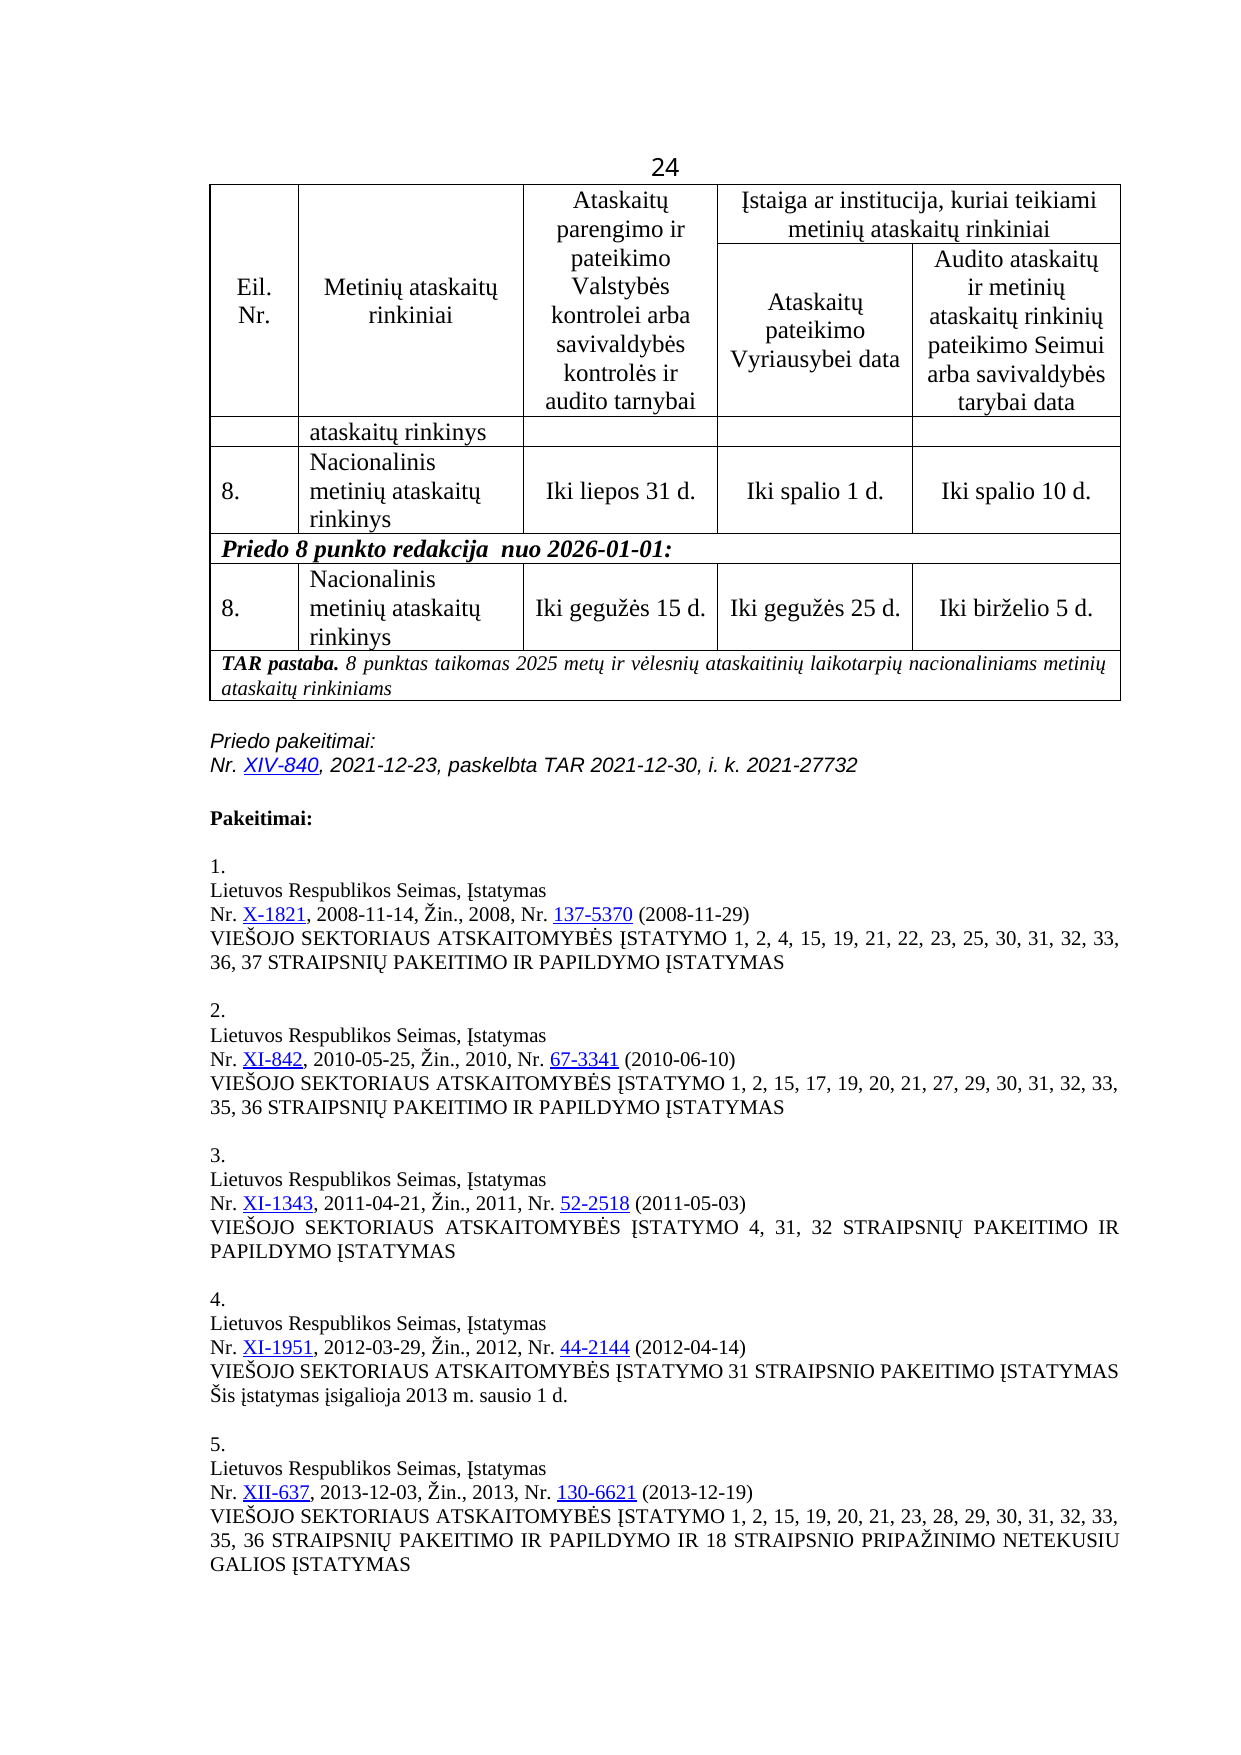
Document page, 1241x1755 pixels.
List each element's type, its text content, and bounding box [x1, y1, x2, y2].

text Lietuvos Respublikos Seimas, Įstatymas [210, 1167, 1120, 1191]
text Nr. XI-842, 2010-05-25, Žin., 2010, Nr. 67-3341 (2010-06-10) [210, 1047, 1120, 1071]
table_cell Ataskaitų pateikimo Vyriausybei data [718, 244, 912, 416]
table_cell Iki spalio 1 d. [718, 447, 912, 533]
text Pakeitimai: [210, 806, 1120, 830]
table_cell Iki kovo 15 d. [524, 417, 717, 446]
text Nr. XIV-840, 2021-12-23, paskelbta TAR 2021-12-30, i. k. 2021-27732 [210, 753, 1120, 777]
table_cell Audito ataskaitų ir metinių ataskaitų rinkinių pateikimo Seimui arba savivaldybės tarybai data [913, 244, 1120, 416]
text 1. [210, 854, 1120, 878]
table_cell Nacionalinis metinių ataskaitų rinkinys [299, 564, 523, 650]
text Nr. XII-637, 2013-12-03, Žin., 2013, Nr. 130-6621 (2013-12-19) [210, 1480, 1120, 1504]
text VIEŠOJO SEKTORIAUS ATSKAITOMYBĖS ĮSTATYMO 4, 31, 32 STRAIPSNIŲ PAKEITIMO IR PAPILDYMO ĮSTATYMAS [210, 1215, 1120, 1263]
table_header Ataskaitų parengimo ir pateikimo Valstybės kontrolei arba savivaldybės kontrolės ir audito tarnybai data [524, 185, 717, 416]
text Nr. XI-1343, 2011-04-21, Žin., 2011, Nr. 52-2518 (2011-05-03) [210, 1191, 1120, 1215]
text Nr. X-1821, 2008-11-14, Žin., 2008, Nr. 137-5370 (2008-11-29) [210, 902, 1120, 926]
table_cell ataskaitų rinkinys [299, 417, 523, 446]
table_cell [913, 417, 1120, 446]
text Lietuvos Respublikos Seimas, Įstatymas [210, 1022, 1120, 1047]
text VIEŠOJO SEKTORIAUS ATSKAITOMYBĖS ĮSTATYMO 1, 2, 15, 17, 19, 20, 21, 27, 29, 30, 31, 32, 33, 35, 36 STRAIPSNIŲ PAKEITIMO IR PAPILDYMO ĮSTATYMAS [210, 1071, 1120, 1119]
text Šis įstatymas įsigalioja 2013 m. sausio 1 d. [210, 1383, 1120, 1407]
table_cell [211, 417, 298, 446]
text VIEŠOJO SEKTORIAUS ATSKAITOMYBĖS ĮSTATYMO 1, 2, 15, 19, 20, 21, 23, 28, 29, 30, 31, 32, 33, 35, 36 STRAIPSNIŲ PAKEITIMO IR PAPILDYMO IR 18 STRAIPSNIO PRIPAŽINIMO NETEKUSIU GALIOS ĮSTATYMAS [210, 1504, 1120, 1576]
text Nr. XI-1951, 2012-03-29, Žin., 2012, Nr. 44-2144 (2012-04-14) [210, 1335, 1120, 1359]
table_cell Iki birželio 5 d. [913, 564, 1120, 650]
text 4. [210, 1287, 1120, 1311]
table_cell Iki spalio 10 d. [913, 447, 1120, 533]
table_cell Iki liepos 31 d. [524, 447, 717, 533]
text 2. [210, 998, 1120, 1022]
text Priedo pakeitimai: [210, 729, 1120, 753]
table_cell TAR pastaba. 8 punktas taikomas 2025 metų ir vėlesnių ataskaitinių laikotarpių nacionaliniams metinių ataskaitų rinkiniams [211, 651, 1120, 699]
table_cell Iki gegužės 25 d. [718, 564, 912, 650]
text 5. [210, 1432, 1120, 1456]
table_cell Nacionalinis metinių ataskaitų rinkinys [299, 447, 523, 533]
table_cell Priedo 8 punkto redakcija nuo 2026-01-01: [211, 534, 1120, 563]
text 3. [210, 1143, 1120, 1167]
text VIEŠOJO SEKTORIAUS ATSKAITOMYBĖS ĮSTATYMO 31 STRAIPSNIO PAKEITIMO ĮSTATYMAS [210, 1359, 1120, 1383]
table_cell 8. [211, 447, 298, 533]
table_cell [718, 417, 912, 446]
table_header Įstaiga ar institucija, kuriai teikiami metinių ataskaitų rinkiniai [718, 185, 1120, 243]
table_header Metinių ataskaitų rinkiniai [299, 185, 523, 416]
table_header Eil. Nr. [211, 185, 298, 416]
text Lietuvos Respublikos Seimas, Įstatymas [210, 878, 1120, 902]
text Lietuvos Respublikos Seimas, Įstatymas [210, 1311, 1120, 1335]
text VIEŠOJO SEKTORIAUS ATSKAITOMYBĖS ĮSTATYMO 1, 2, 4, 15, 19, 21, 22, 23, 25, 30, 31, 32, 33, 36, 37 STRAIPSNIŲ PAKEITIMO IR PAPILDYMO ĮSTATYMAS [210, 926, 1120, 974]
text Lietuvos Respublikos Seimas, Įstatymas [210, 1456, 1120, 1480]
table_cell 8. [211, 564, 298, 650]
table_cell Iki gegužės 15 d. [524, 564, 717, 650]
